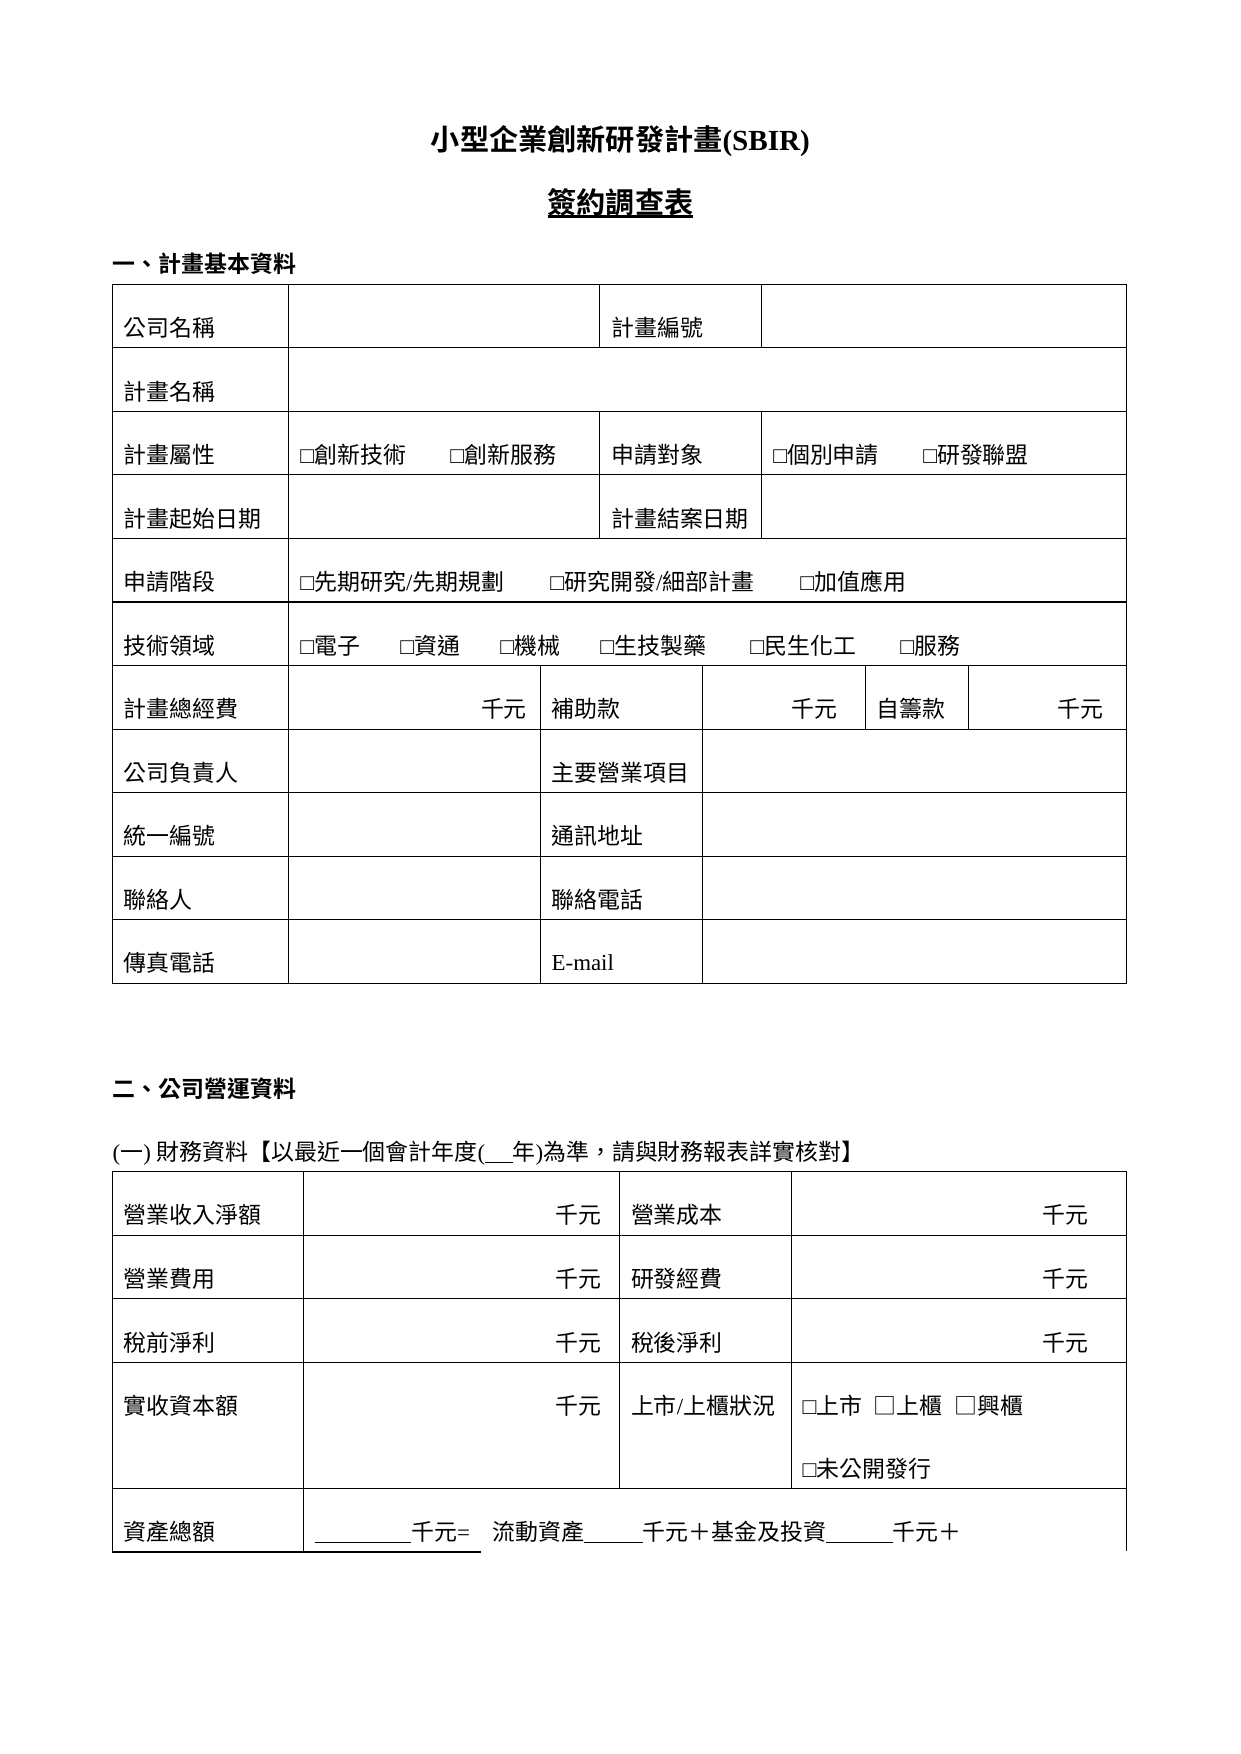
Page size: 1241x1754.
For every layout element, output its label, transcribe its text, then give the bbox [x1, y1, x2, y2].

text 一、計畫基本資料 [112, 221, 1128, 284]
table_cell E-mail [541, 920, 702, 983]
table_cell 千元 [792, 1236, 1126, 1298]
table_header [762, 285, 1126, 347]
table_cell □電子 □資通 □機械 □生技製藥 □民生化工 □服務 [289, 603, 1126, 665]
table_cell 聯絡電話 [541, 857, 702, 919]
table_header [289, 285, 599, 347]
table_cell 千元 [289, 666, 540, 728]
table_cell 統一編號 [113, 793, 288, 856]
table_header 計畫編號 [600, 285, 761, 347]
table_cell 千元= [304, 1489, 481, 1551]
table_cell 計畫起始日期 [113, 475, 288, 538]
table_cell 技術領域 [113, 603, 288, 665]
table_cell [289, 348, 1126, 411]
table_cell 計畫結案日期 [600, 475, 761, 538]
table_cell 千元 [792, 1299, 1126, 1362]
table_cell [289, 475, 599, 538]
table_cell 公司負責人 [113, 730, 288, 792]
table_cell [289, 857, 540, 919]
table_cell 自籌款 [866, 666, 968, 728]
table_cell [703, 857, 1126, 919]
table_cell 補助款 [541, 666, 702, 728]
table_cell [289, 920, 540, 983]
table_cell 計畫屬性 [113, 412, 288, 474]
table_cell [289, 793, 540, 856]
table_cell 千元 [703, 666, 865, 728]
table_cell 主要營業項目 [541, 730, 702, 792]
table_cell [703, 793, 1126, 856]
table_cell □上市 □上櫃 □興櫃 □未公開發行 [792, 1363, 1126, 1488]
table_cell 千元 [304, 1363, 619, 1488]
table_cell 申請階段 [113, 539, 288, 601]
table_cell 千元 [969, 666, 1126, 728]
table_cell 聯絡人 [113, 857, 288, 919]
table_cell 流動資產 千元＋基金及投資 千元＋ [481, 1489, 1126, 1551]
table_cell 傳真電話 [113, 920, 288, 983]
table_cell [703, 920, 1126, 983]
table_cell [703, 730, 1126, 792]
table_cell 計畫名稱 [113, 348, 288, 411]
table_cell [762, 475, 1126, 538]
table_header 營業成本 [620, 1172, 791, 1235]
table_header 千元 [792, 1172, 1126, 1235]
text 簽約調查表 [112, 159, 1128, 221]
table_header 千元 [304, 1172, 619, 1235]
table_cell □創新技術 □創新服務 [289, 412, 599, 474]
table_header 營業收入淨額 [113, 1172, 303, 1235]
table_cell □個別申請 □研發聯盟 [762, 412, 1126, 474]
table_cell 千元 [304, 1236, 619, 1298]
table_cell 上市/上櫃狀況 [620, 1363, 791, 1488]
table_cell [289, 730, 540, 792]
table_cell 研發經費 [620, 1236, 791, 1298]
text (一) 財務資料【以最近一個會計年度( 年)為準，請與財務報表詳實核對】 [112, 1109, 1128, 1171]
table_cell 計畫總經費 [113, 666, 288, 728]
table_cell 實收資本額 [113, 1363, 303, 1488]
table_cell 申請對象 [600, 412, 761, 474]
table_cell 營業費用 [113, 1236, 303, 1298]
text 小型企業創新研發計畫(SBIR) [112, 96, 1128, 159]
table_cell 資產總額 [113, 1489, 303, 1551]
table_cell 千元 [304, 1299, 619, 1362]
table_cell 通訊地址 [541, 793, 702, 856]
text 二、公司營運資料 [112, 1046, 1128, 1109]
table_cell 稅前淨利 [113, 1299, 303, 1362]
table_cell □先期研究/先期規劃 □研究開發/細部計畫 □加值應用 [289, 539, 1126, 601]
table_header 公司名稱 [113, 285, 288, 347]
table_cell 稅後淨利 [620, 1299, 791, 1362]
